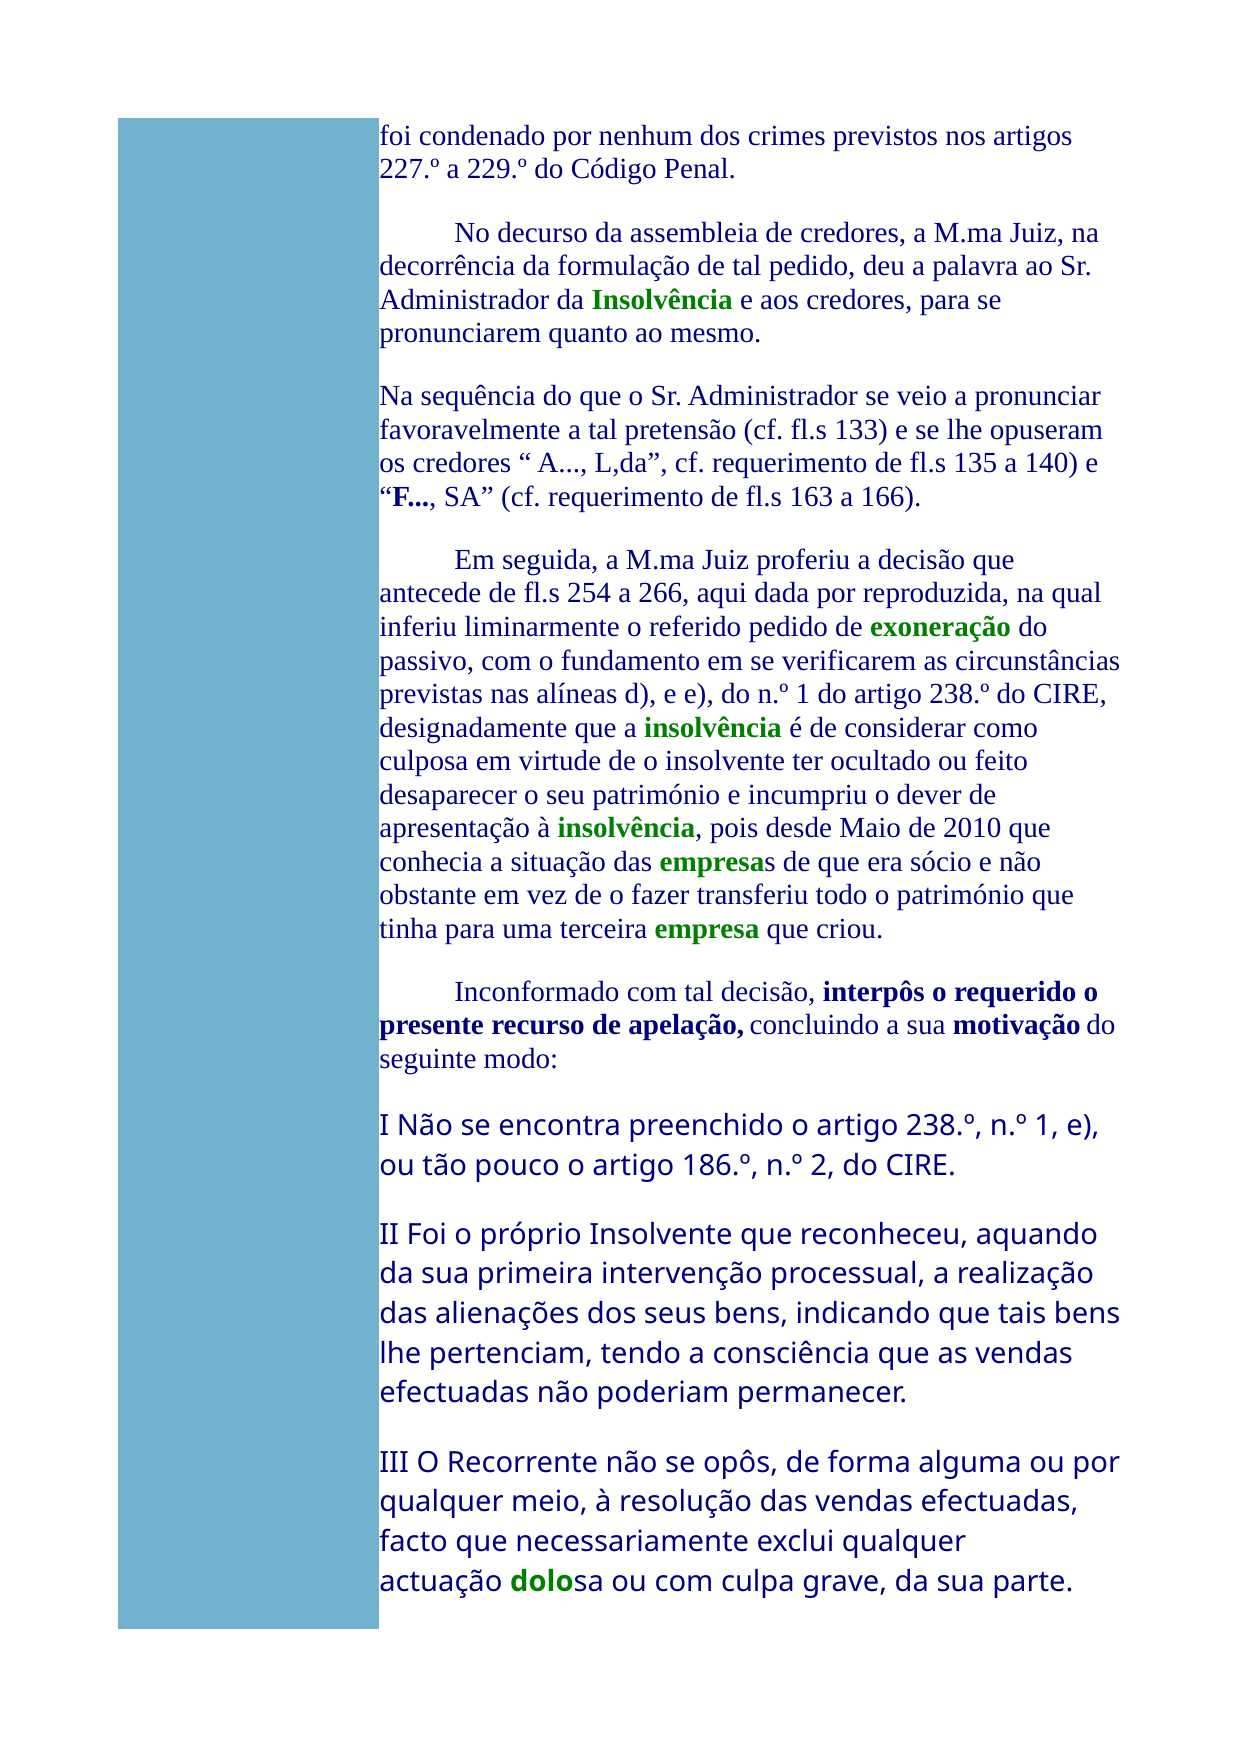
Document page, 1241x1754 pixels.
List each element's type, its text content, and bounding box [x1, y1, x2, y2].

table_cell [118, 118, 379, 1629]
table_cell foi condenado por nenhum dos crimes previstos nos artigos 227.º a 229.º do Código Penal. No decurso da assembleia de credores, a M.ma Juiz, na decorrência da formulação de tal pedido, deu a palavra ao Sr. Administrador da Insolvência e aos credores, para se pronunciarem quanto ao mesmo. Na sequência do que o Sr. Administrador se veio a pronunciar favoravelmente a tal pretensão (cf. fl.s 133) e se lhe opuseram os credores “ A..., L,da”, cf. requerimento de fl.s 135 a 140) e “F..., SA” (cf. requerimento de fl.s 163 a 166). Em seguida, a M.ma Juiz proferiu a decisão que antecede de fl.s 254 a 266, aqui dada por reproduzida, na qual inferiu liminarmente o referido pedido de exoneração do passivo, com o fundamento em se verificarem as circunstâncias previstas nas alíneas d), e e), do n.º 1 do artigo 238.º do CIRE, designadamente que a insolvência é de considerar como culposa em virtude de o insolvente ter ocultado ou feito desaparecer o seu património e incumpriu o dever de apresentação à insolvência, pois desde Maio de 2010 que conhecia a situação das empresas de que era sócio e não obstante em vez de o fazer transferiu todo o património que tinha para uma terceira empresa que criou. Inconformado com tal decisão, interpôs o requerido o presente recurso de apelação, concluindo a sua motivação do seguinte modo: I Não se encontra preenchido o artigo 238.º, n.º 1, e), ou tão pouco o artigo 186.º, n.º 2, do CIRE. II Foi o próprio Insolvente que reconheceu, aquando da sua primeira intervenção processual, a realização das alienações dos seus bens, indicando que tais bens lhe pertenciam, tendo a consciência que as vendas efectuadas não poderiam permanecer. III O Recorrente não se opôs, de forma alguma ou por qualquer meio, à resolução das vendas efectuadas, facto que necessariamente exclui qualquer actuação dolosa ou com culpa grave, da sua parte. [379, 118, 1122, 1629]
